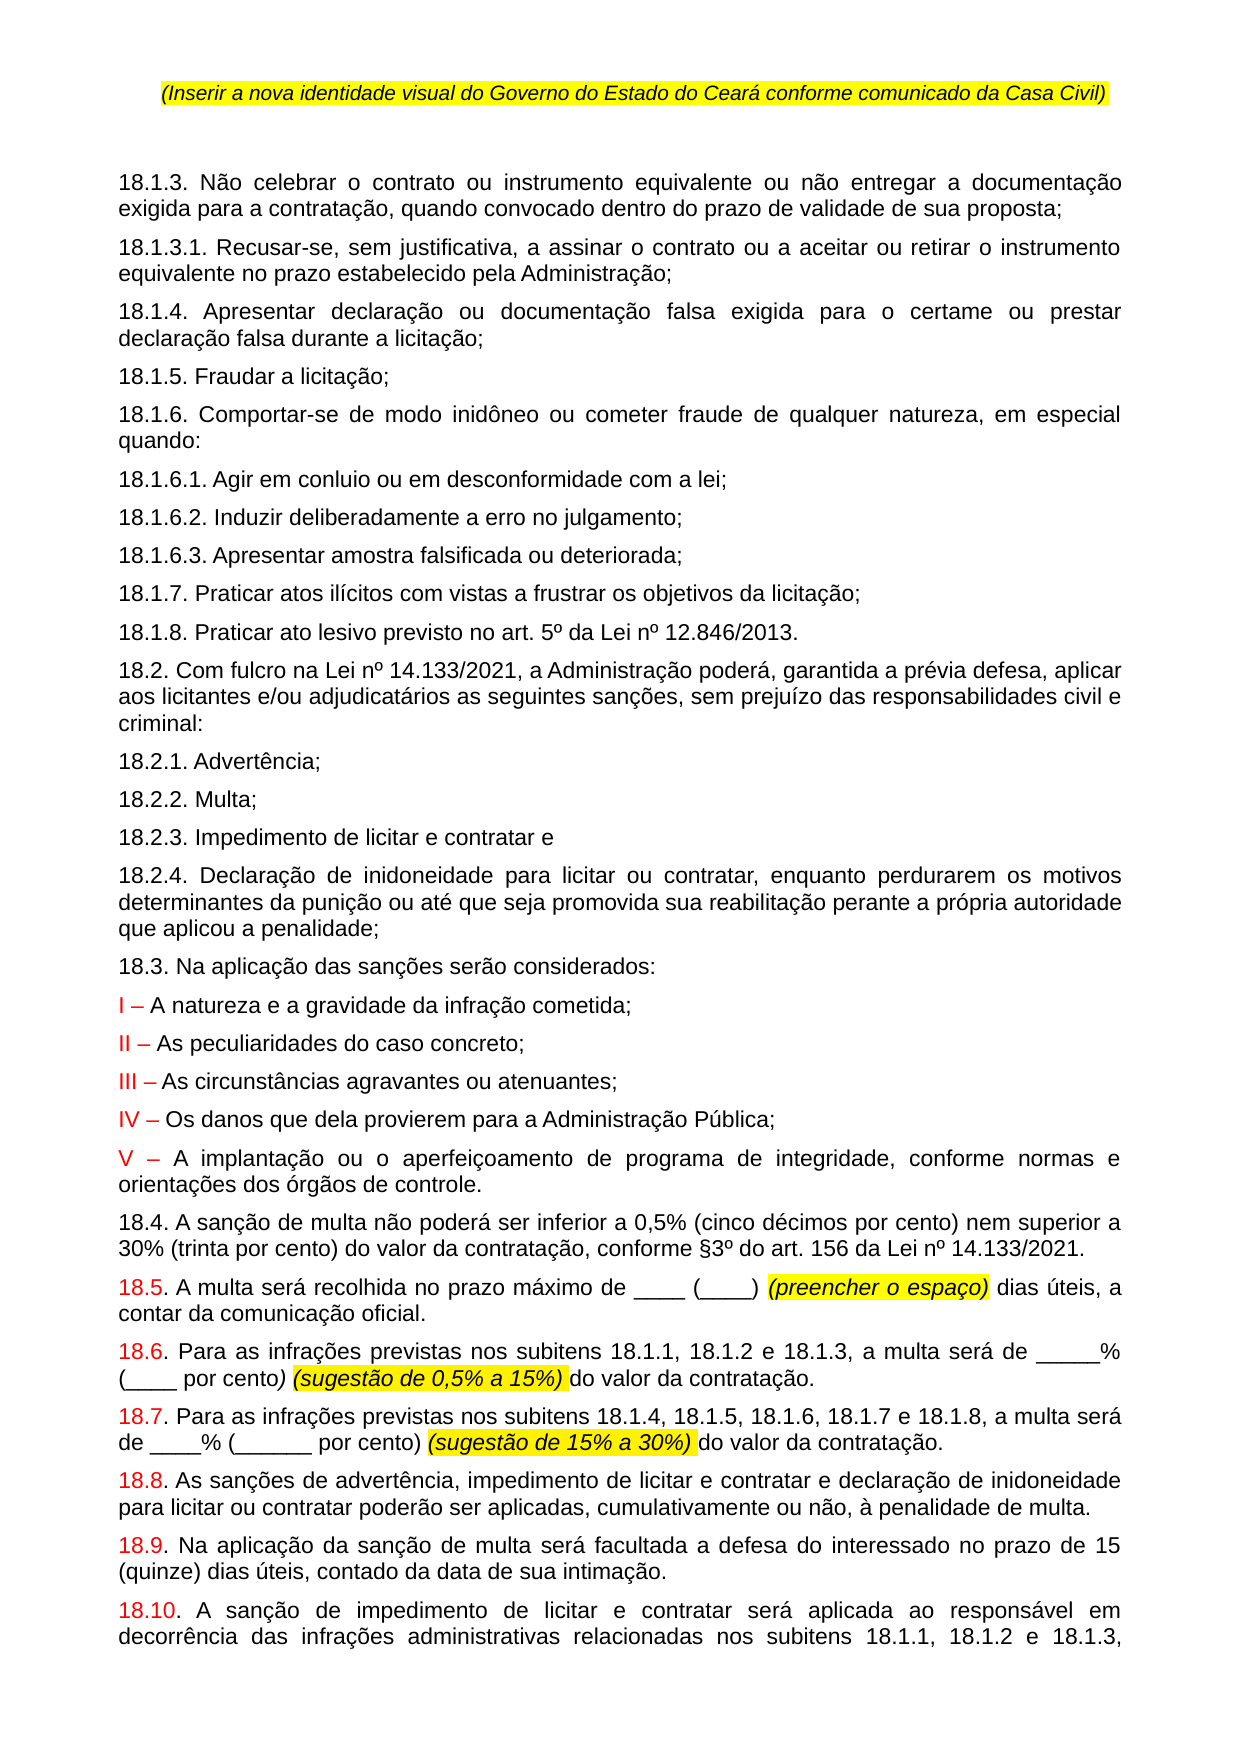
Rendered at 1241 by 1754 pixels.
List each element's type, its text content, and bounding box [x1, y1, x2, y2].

text 18.7. Para as infrações previstas nos subitens 18.1.4, 18.1.5, 18.1.6, 18.1.7 e 18.1.8, a multa será de ____% (______ por cento) (sugestão de 15% a 30%) do valor da contratação. [118, 1403, 1122, 1456]
text 18.2.2. Multa; [118, 786, 1122, 812]
text 18.8. As sanções de advertência, impedimento de licitar e contratar e declaração de inidoneidade para licitar ou contratar poderão ser aplicadas, cumulativamente ou não, à penalidade de multa. [118, 1467, 1122, 1520]
text I – A natureza e a gravidade da infração cometida; [118, 992, 1122, 1018]
text 18.5. A multa será recolhida no prazo máximo de ____ (____) (preencher o espaço) dias úteis, a contar da comunicação oficial. [118, 1274, 1122, 1326]
text 18.1.6.3. Apresentar amostra falsificada ou deteriorada; [118, 542, 1122, 568]
text 18.1.6.1. Agir em conluio ou em desconformidade com a lei; [118, 466, 1122, 492]
text 18.1.5. Fraudar a licitação; [118, 363, 1122, 389]
text V – A implantação ou o aperfeiçoamento de programa de integridade, conforme normas e orientações dos órgãos de controle. [118, 1144, 1122, 1197]
text 18.2.3. Impedimento de licitar e contratar e [118, 824, 1122, 851]
text 18.3. Na aplicação das sanções serão considerados: [118, 953, 1122, 980]
text 18.1.3.1. Recusar-se, sem justificativa, a assinar o contrato ou a aceitar ou retirar o instrumento equivalente no prazo estabelecido pela Administração; [118, 234, 1122, 286]
text 18.1.8. Praticar ato lesivo previsto no art. 5º da Lei nº 12.846/2013. [118, 618, 1122, 645]
text 18.6. Para as infrações previstas nos subitens 18.1.1, 18.1.2 e 18.1.3, a multa será de _____% (____ por cento) (sugestão de 0,5% a 15%) do valor da contratação. [118, 1338, 1122, 1391]
text 18.1.6.2. Induzir deliberadamente a erro no julgamento; [118, 504, 1122, 530]
text 18.9. Na aplicação da sanção de multa será facultada a defesa do interessado no prazo de 15 (quinze) dias úteis, contado da data de sua intimação. [118, 1532, 1122, 1585]
text III – As circunstâncias agravantes ou atenuantes; [118, 1068, 1122, 1094]
text 18.1.7. Praticar atos ilícitos com vistas a frustrar os objetivos da licitação; [118, 580, 1122, 607]
text 18.4. A sanção de multa não poderá ser inferior a 0,5% (cinco décimos por cento) nem superior a 30% (trinta por cento) do valor da contratação, conforme §3º do art. 156 da Lei nº 14.133/2021. [118, 1209, 1122, 1262]
text IV – Os danos que dela provierem para a Administração Pública; [118, 1106, 1122, 1133]
text 18.1.3. Não celebrar o contrato ou instrumento equivalente ou não entregar a documentação exigida para a contratação, quando convocado dentro do prazo de validade de sua proposta; [118, 169, 1122, 222]
text 18.2.1. Advertência; [118, 748, 1122, 774]
text 18.1.6. Comportar-se de modo inidôneo ou cometer fraude de qualquer natureza, em especial quando: [118, 401, 1122, 454]
text 18.2. Com fulcro na Lei nº 14.133/2021, a Administração poderá, garantida a prévia defesa, aplicar aos licitantes e/ou adjudicatários as seguintes sanções, sem prejuízo das responsabilidades civil e criminal: [118, 657, 1122, 736]
text 18.1.4. Apresentar declaração ou documentação falsa exigida para o certame ou prestar declaração falsa durante a licitação; [118, 298, 1122, 351]
text 18.2.4. Declaração de inidoneidade para licitar ou contratar, enquanto perdurarem os motivos determinantes da punição ou até que seja promovida sua reabilitação perante a própria autoridade que aplicou a penalidade; [118, 862, 1122, 941]
text 18.10. A sanção de impedimento de licitar e contratar será aplicada ao responsável em decorrência das infrações administrativas relacionadas nos subitens 18.1.1, 18.1.2 e 18.1.3, [118, 1597, 1122, 1649]
text II – As peculiaridades do caso concreto; [118, 1030, 1122, 1056]
